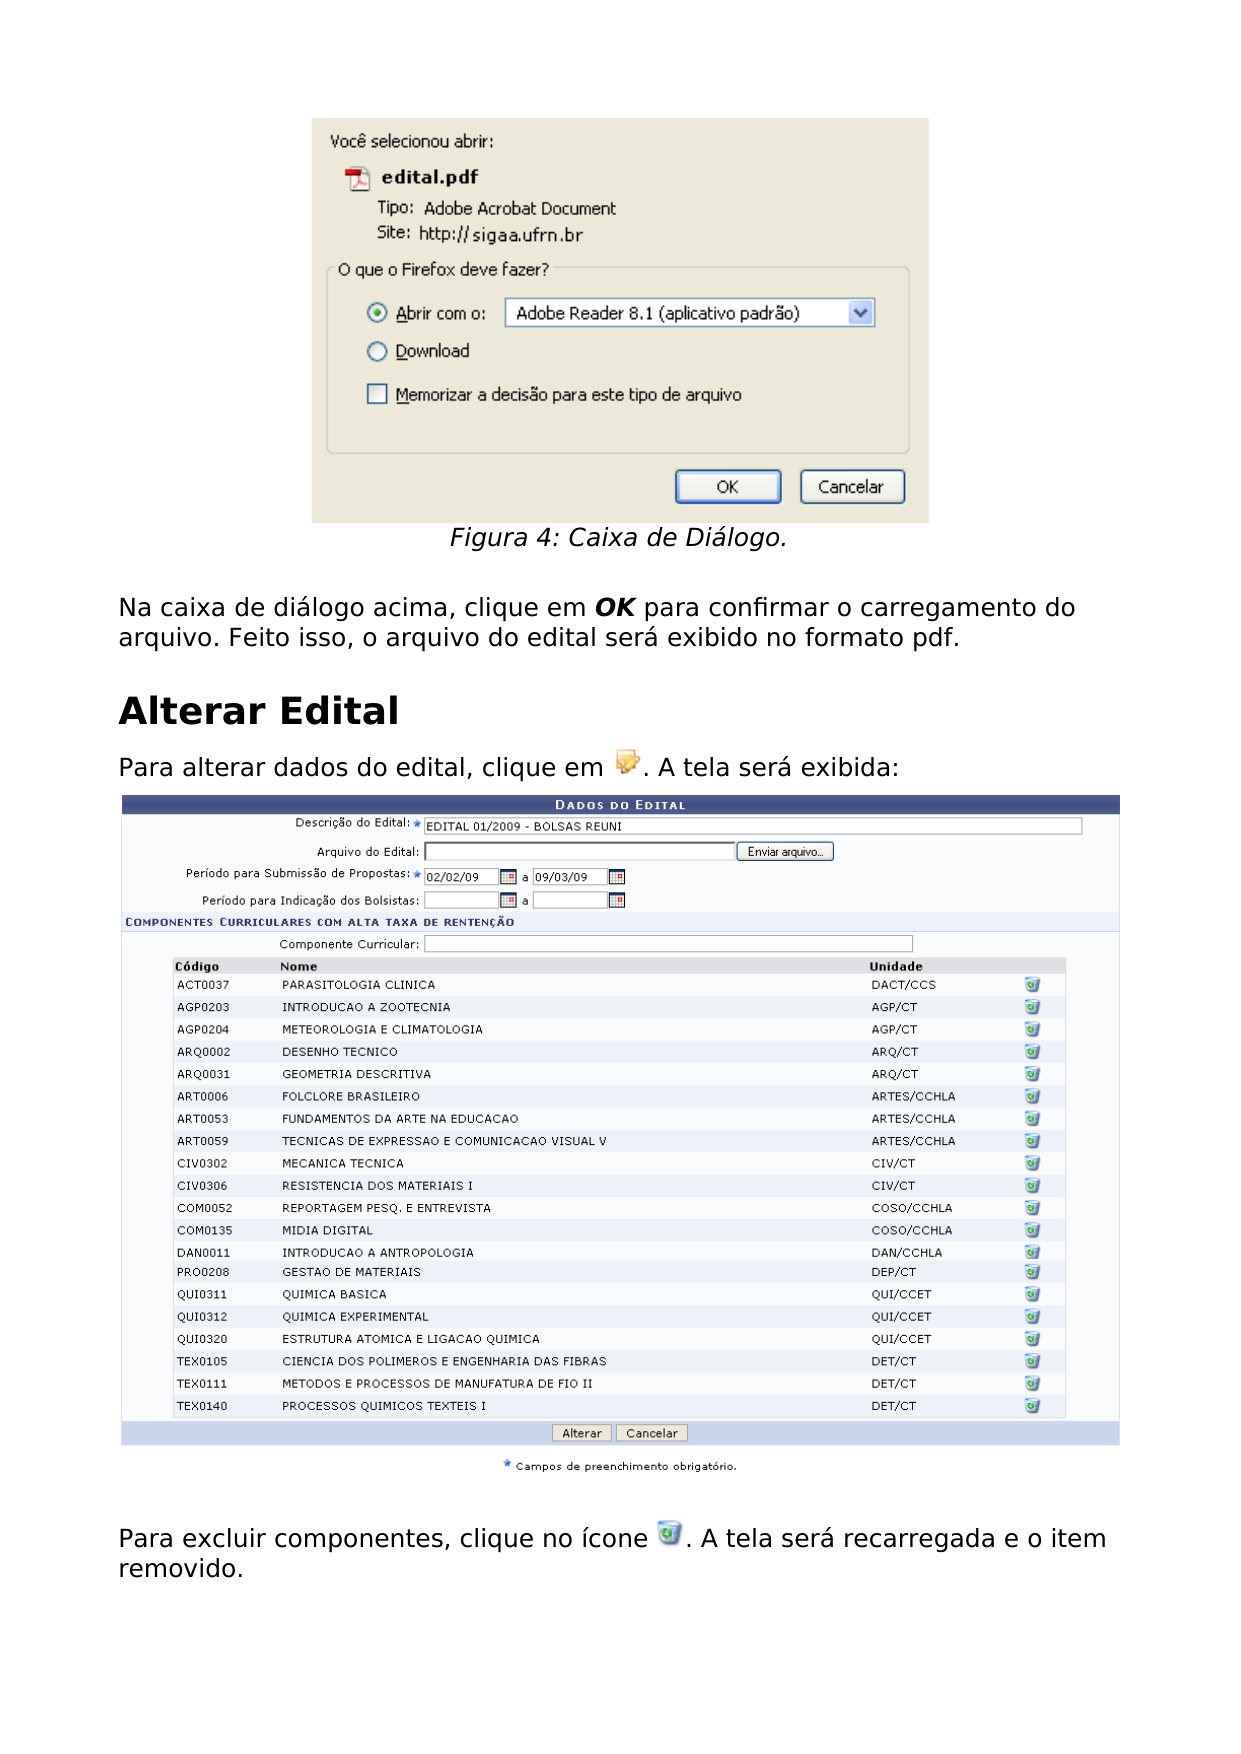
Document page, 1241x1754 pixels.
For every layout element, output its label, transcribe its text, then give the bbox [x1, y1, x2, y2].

picture [612, 745, 642, 777]
picture [656, 1519, 685, 1548]
subtitle Alterar Edital [118, 689, 1122, 733]
text Figura 4: Caixa de Diálogo. [312, 523, 929, 552]
text Para alterar dados do edital, clique em . A tela será exibida: [118, 746, 1122, 783]
text Para excluir componentes, clique no ícone . A tela será recarregada e o item removido. [118, 1520, 1122, 1583]
picture [118, 795, 1123, 1479]
text Na caixa de diálogo acima, clique em OK para confirmar o carregamento do arquivo. Feito isso, o arquivo do edital será exibido no formato pdf. [118, 594, 1122, 652]
picture [311, 118, 929, 523]
